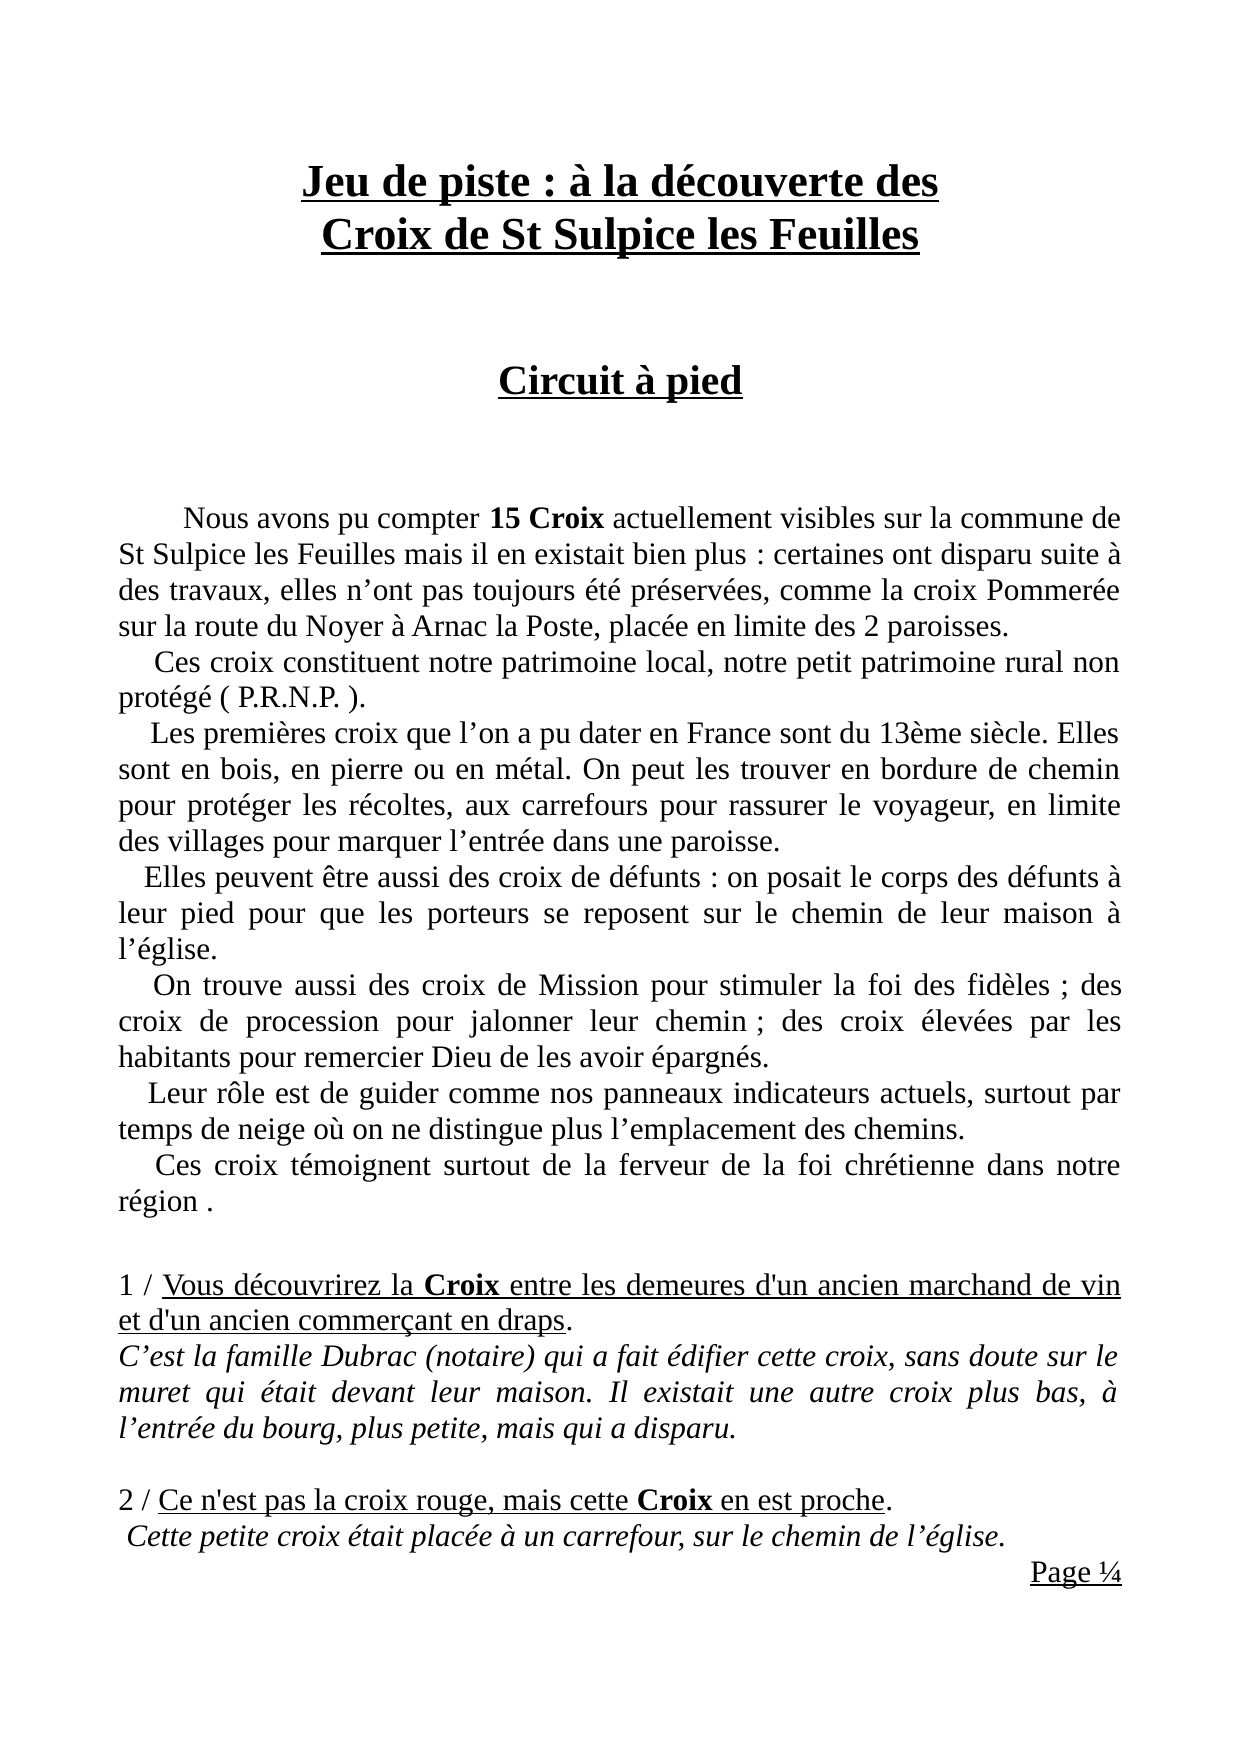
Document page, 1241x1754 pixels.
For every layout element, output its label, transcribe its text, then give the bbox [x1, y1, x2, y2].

text Les premières croix que l’on a pu dater en France sont du 13ème siècle. Elles sont en bois, en pierre ou en métal. On peut les trouver en bordure de chemin pour protéger les récoltes, aux carrefours pour rassurer le voyageur, en limite des villages pour marquer l’entrée dans une paroisse. [118, 715, 1122, 858]
text 1 / Vous découvrirez la Croix entre les demeures d'un ancien marchand de vin et d'un ancien commerçant en draps. [118, 1266, 1122, 1338]
text Elles peuvent être aussi des croix de défunts : on posait le corps des défunts à leur pied pour que les porteurs se reposent sur le chemin de leur maison à l’église. [118, 858, 1122, 966]
text 2 / Ce n'est pas la croix rouge, mais cette Croix en est proche. [118, 1481, 1122, 1517]
text On trouve aussi des croix de Mission pour stimuler la foi des fidèles ; des croix de procession pour jalonner leur chemin ; des croix élevées par les habitants pour remercier Dieu de les avoir épargnés. [118, 966, 1122, 1074]
text C’est la famille Dubrac (notaire) qui a fait édifier cette croix, sans doute sur le muret qui était devant leur maison. Il existait une autre croix plus bas, à l’entrée du bourg, plus petite, mais qui a disparu. [118, 1338, 1122, 1445]
text Ces croix témoignent surtout de la ferveur de la foi chrétienne dans notre région . [118, 1146, 1122, 1218]
text Page ¼ [118, 1553, 1122, 1589]
text Jeu de piste : à la découverte des [118, 154, 1122, 207]
text Croix de St Sulpice les Feuilles [118, 207, 1122, 259]
text Circuit à pied [118, 355, 1122, 403]
text Cette petite croix était placée à un carrefour, sur le chemin de l’église. [118, 1517, 1122, 1553]
text Leur rôle est de guider comme nos panneaux indicateurs actuels, surtout par temps de neige où on ne distingue plus l’emplacement des chemins. [118, 1074, 1122, 1146]
text Ces croix constituent notre patrimoine local, notre petit patrimoine rural non protégé ( P.R.N.P. ). [118, 643, 1122, 715]
text Nous avons pu compter 15 Croix actuellement visibles sur la commune de St Sulpice les Feuilles mais il en existait bien plus : certaines ont disparu suite à des travaux, elles n’ont pas toujours été préservées, comme la croix Pommerée sur la route du Noyer à Arnac la Poste, placée en limite des 2 paroisses. [118, 499, 1122, 643]
